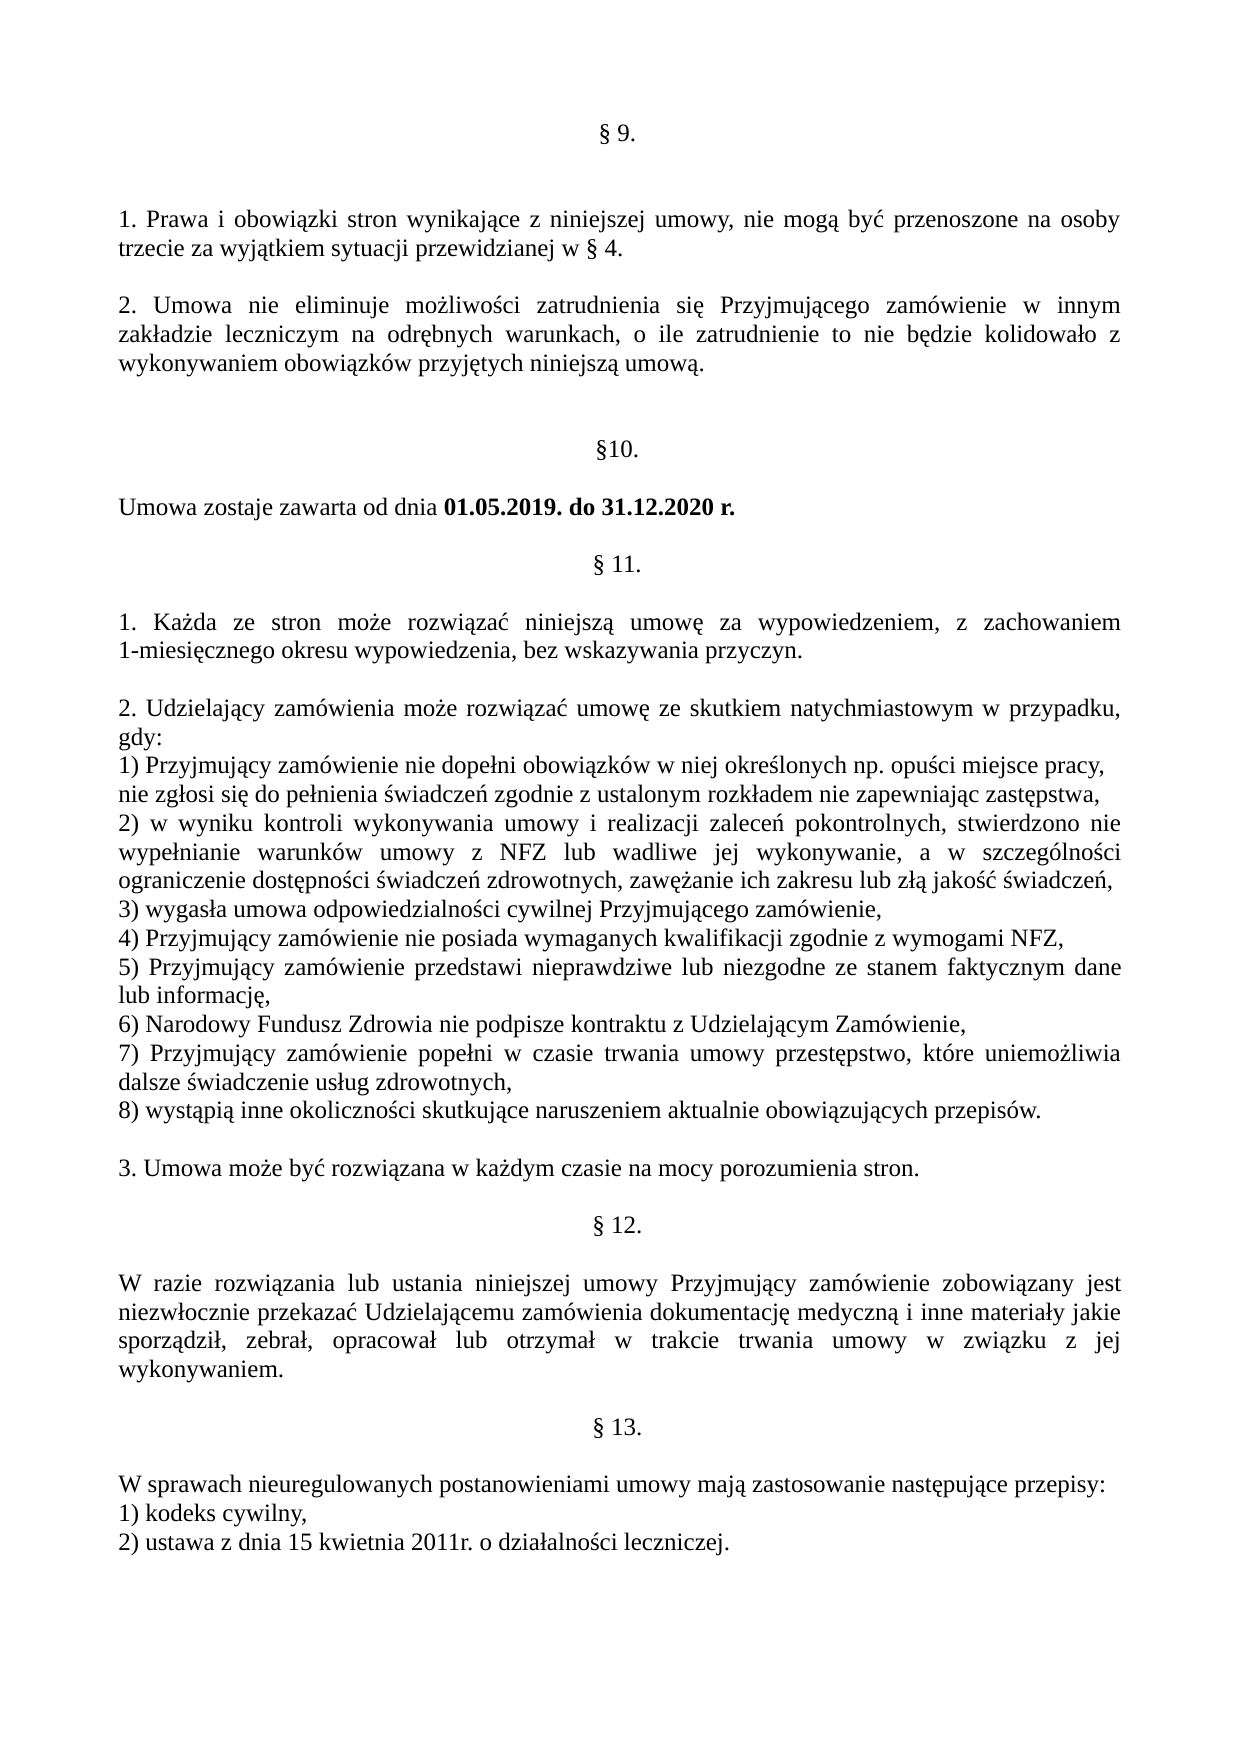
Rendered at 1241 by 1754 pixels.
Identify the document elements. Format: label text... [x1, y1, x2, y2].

text 1. Każda ze stron może rozwiązać niniejszą umowę za wypowiedzeniem, z zachowaniem 1-miesięcznego okresu wypowiedzenia, bez wskazywania przyczyn. [118, 607, 1122, 664]
text 2) ustawa z dnia 15 kwietnia 2011r. o działalności leczniczej. [118, 1527, 1122, 1556]
text 3) wygasła umowa odpowiedzialności cywilnej Przyjmującego zamówienie, [118, 894, 1122, 923]
text 4) Przyjmujący zamówienie nie posiada wymaganych kwalifikacji zgodnie z wymogami NFZ, [118, 923, 1122, 952]
text 7) Przyjmujący zamówienie popełni w czasie trwania umowy przestępstwo, które uniemożliwia dalsze świadczenie usług zdrowotnych, [118, 1038, 1122, 1096]
text § 13. [118, 1412, 1122, 1441]
text 1. Prawa i obowiązki stron wynikające z niniejszej umowy, nie mogą być przenoszone na osoby trzecie za wyjątkiem sytuacji przewidzianej w § 4. [118, 204, 1122, 262]
text 2. Udzielający zamówienia może rozwiązać umowę ze skutkiem natychmiastowym w przypadku, gdy: [118, 693, 1122, 751]
text 2) w wyniku kontroli wykonywania umowy i realizacji zaleceń pokontrolnych, stwierdzono nie wypełnianie warunków umowy z NFZ lub wadliwe jej wykonywanie, a w szczególności ograniczenie dostępności świadczeń zdrowotnych, zawężanie ich zakresu lub złą jakość świadczeń, [118, 808, 1122, 894]
text § 9. [118, 118, 1122, 147]
text 3. Umowa może być rozwiązana w każdym czasie na mocy porozumienia stron. [118, 1153, 1122, 1182]
text §10. [118, 434, 1122, 463]
text 8) wystąpią inne okoliczności skutkujące naruszeniem aktualnie obowiązujących przepisów. [118, 1096, 1122, 1124]
text W razie rozwiązania lub ustania niniejszej umowy Przyjmujący zamówienie zobowiązany jest niezwłocznie przekazać Udzielającemu zamówienia dokumentację medyczną i inne materiały jakie sporządził, zebrał, opracował lub otrzymał w trakcie trwania umowy w związku z jej wykonywaniem. [118, 1268, 1122, 1383]
text 6) Narodowy Fundusz Zdrowia nie podpisze kontraktu z Udzielającym Zamówienie, [118, 1009, 1122, 1038]
text 2. Umowa nie eliminuje możliwości zatrudnienia się Przyjmującego zamówienie w innym zakładzie leczniczym na odrębnych warunkach, o ile zatrudnienie to nie będzie kolidowało z wykonywaniem obowiązków przyjętych niniejszą umową. [118, 291, 1122, 377]
text 1) kodeks cywilny, [118, 1498, 1122, 1527]
text § 12. [118, 1211, 1122, 1239]
text 5) Przyjmujący zamówienie przedstawi nieprawdziwe lub niezgodne ze stanem faktycznym dane lub informację, [118, 952, 1122, 1009]
text § 11. [118, 549, 1122, 578]
text nie zgłosi się do pełnienia świadczeń zgodnie z ustalonym rozkładem nie zapewniając zastępstwa, [118, 779, 1122, 808]
text 1) Przyjmujący zamówienie nie dopełni obowiązków w niej określonych np. opuści miejsce pracy, [118, 751, 1122, 779]
text W sprawach nieuregulowanych postanowieniami umowy mają zastosowanie następujące przepisy: [118, 1469, 1122, 1498]
text Umowa zostaje zawarta od dnia 01.05.2019. do 31.12.2020 r. [118, 492, 1122, 521]
